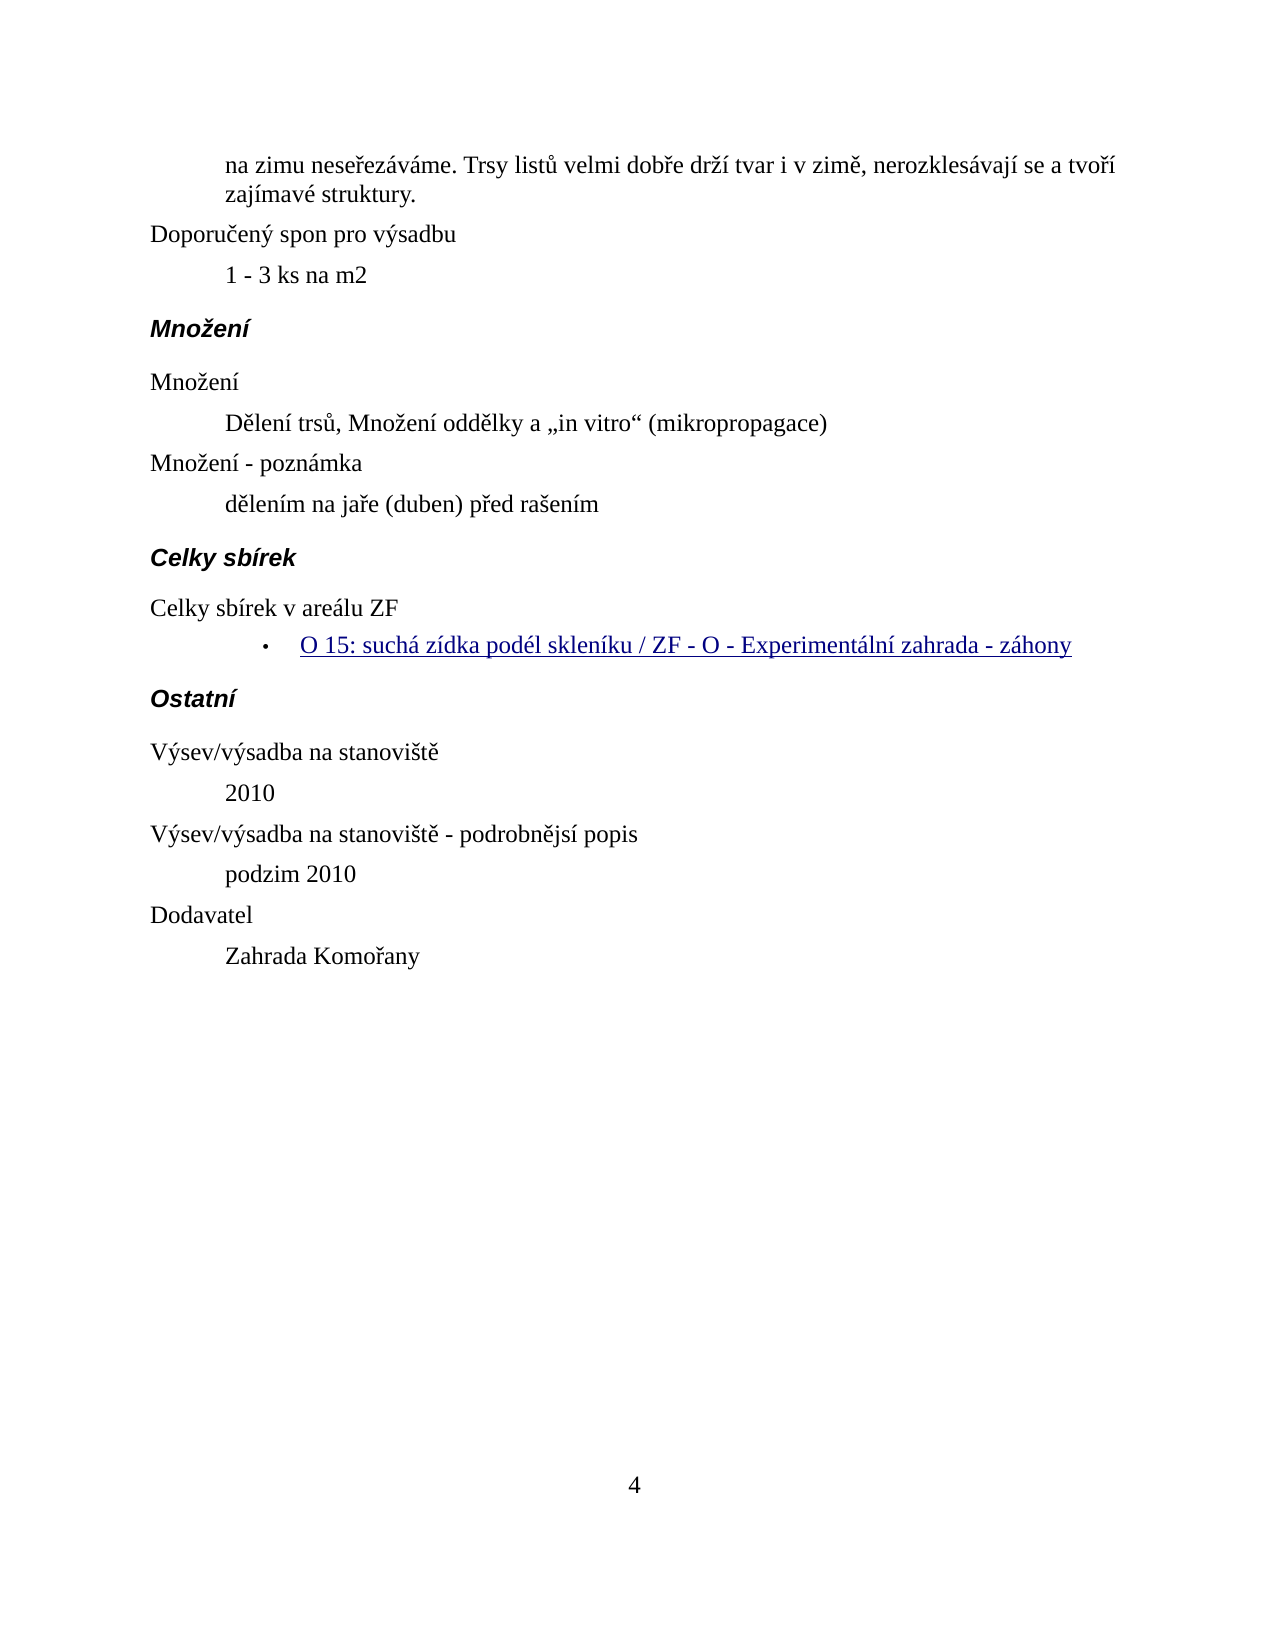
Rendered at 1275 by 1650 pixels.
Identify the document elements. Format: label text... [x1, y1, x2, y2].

list O 15: suchá zídka podél skleníku / ZF - O - Experimentální zahrada - záhony [262, 631, 1125, 659]
text na zimu neseřezáváme. Trsy listů velmi dobře drží tvar i v zimě, nerozklesávají se a tvoří zajímavé struktury. [225, 150, 1125, 207]
text Množení - poznámka [150, 448, 1125, 477]
text 2010 [225, 778, 1125, 807]
text Celky sbírek v areálu ZF [150, 593, 1125, 622]
text Výsev/výsadba na stanoviště - podrobnějsí popis [150, 819, 1125, 848]
subtitle Množení [150, 314, 1125, 342]
text Zahrada Komořany [225, 941, 1125, 970]
text Dodavatel [150, 900, 1125, 929]
subtitle Celky sbírek [150, 543, 1125, 571]
subtitle Ostatní [150, 684, 1125, 713]
text Dělení trsů, Množení oddělky a „in vitro“ (mikropropagace) [225, 408, 1125, 436]
text 1 - 3 ks na m2 [225, 260, 1125, 289]
text Výsev/výsadba na stanoviště [150, 737, 1125, 766]
text dělením na jaře (duben) před rašením [225, 489, 1125, 518]
text Doporučený spon pro výsadbu [150, 219, 1125, 248]
text Množení [150, 367, 1125, 396]
text podzim 2010 [225, 859, 1125, 888]
